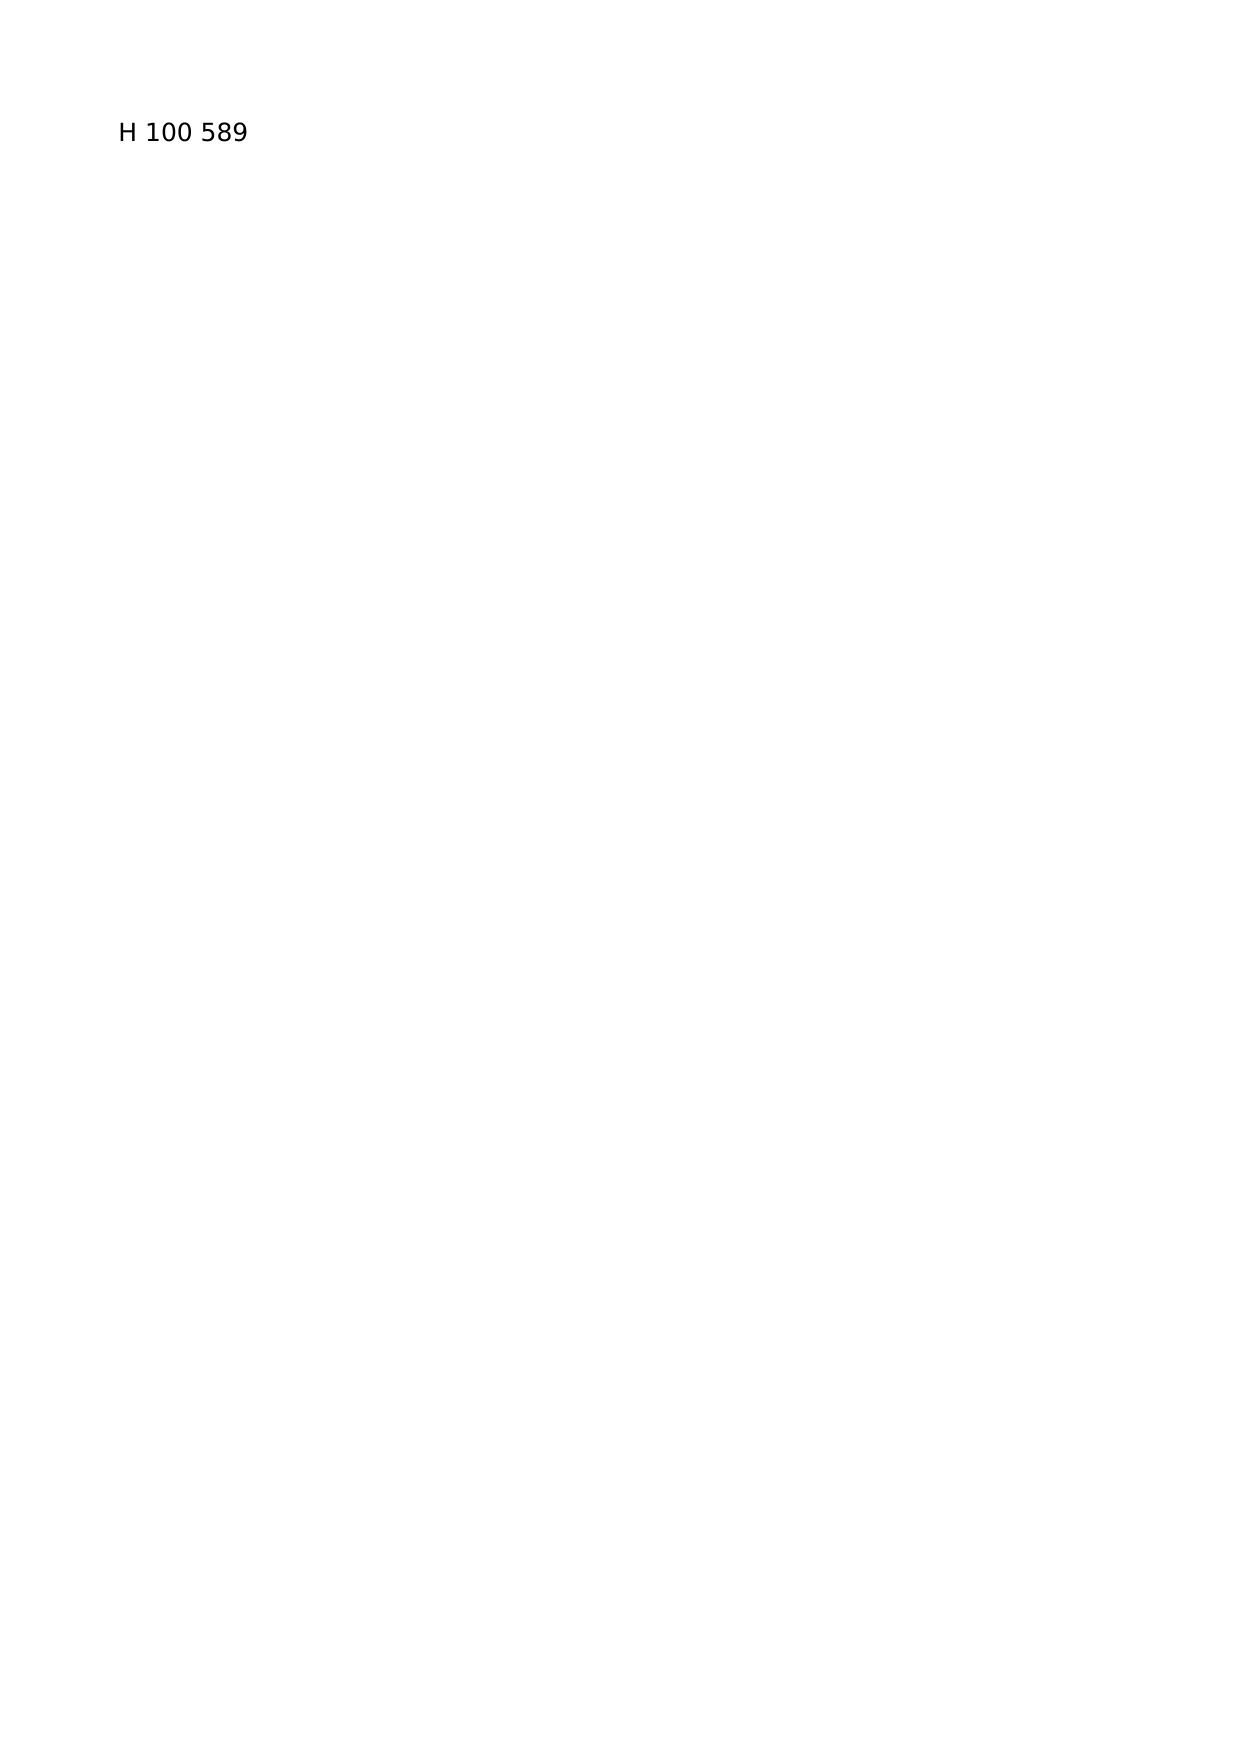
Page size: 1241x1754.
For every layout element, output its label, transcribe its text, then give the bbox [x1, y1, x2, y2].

text H 100 589 [118, 118, 1122, 147]
